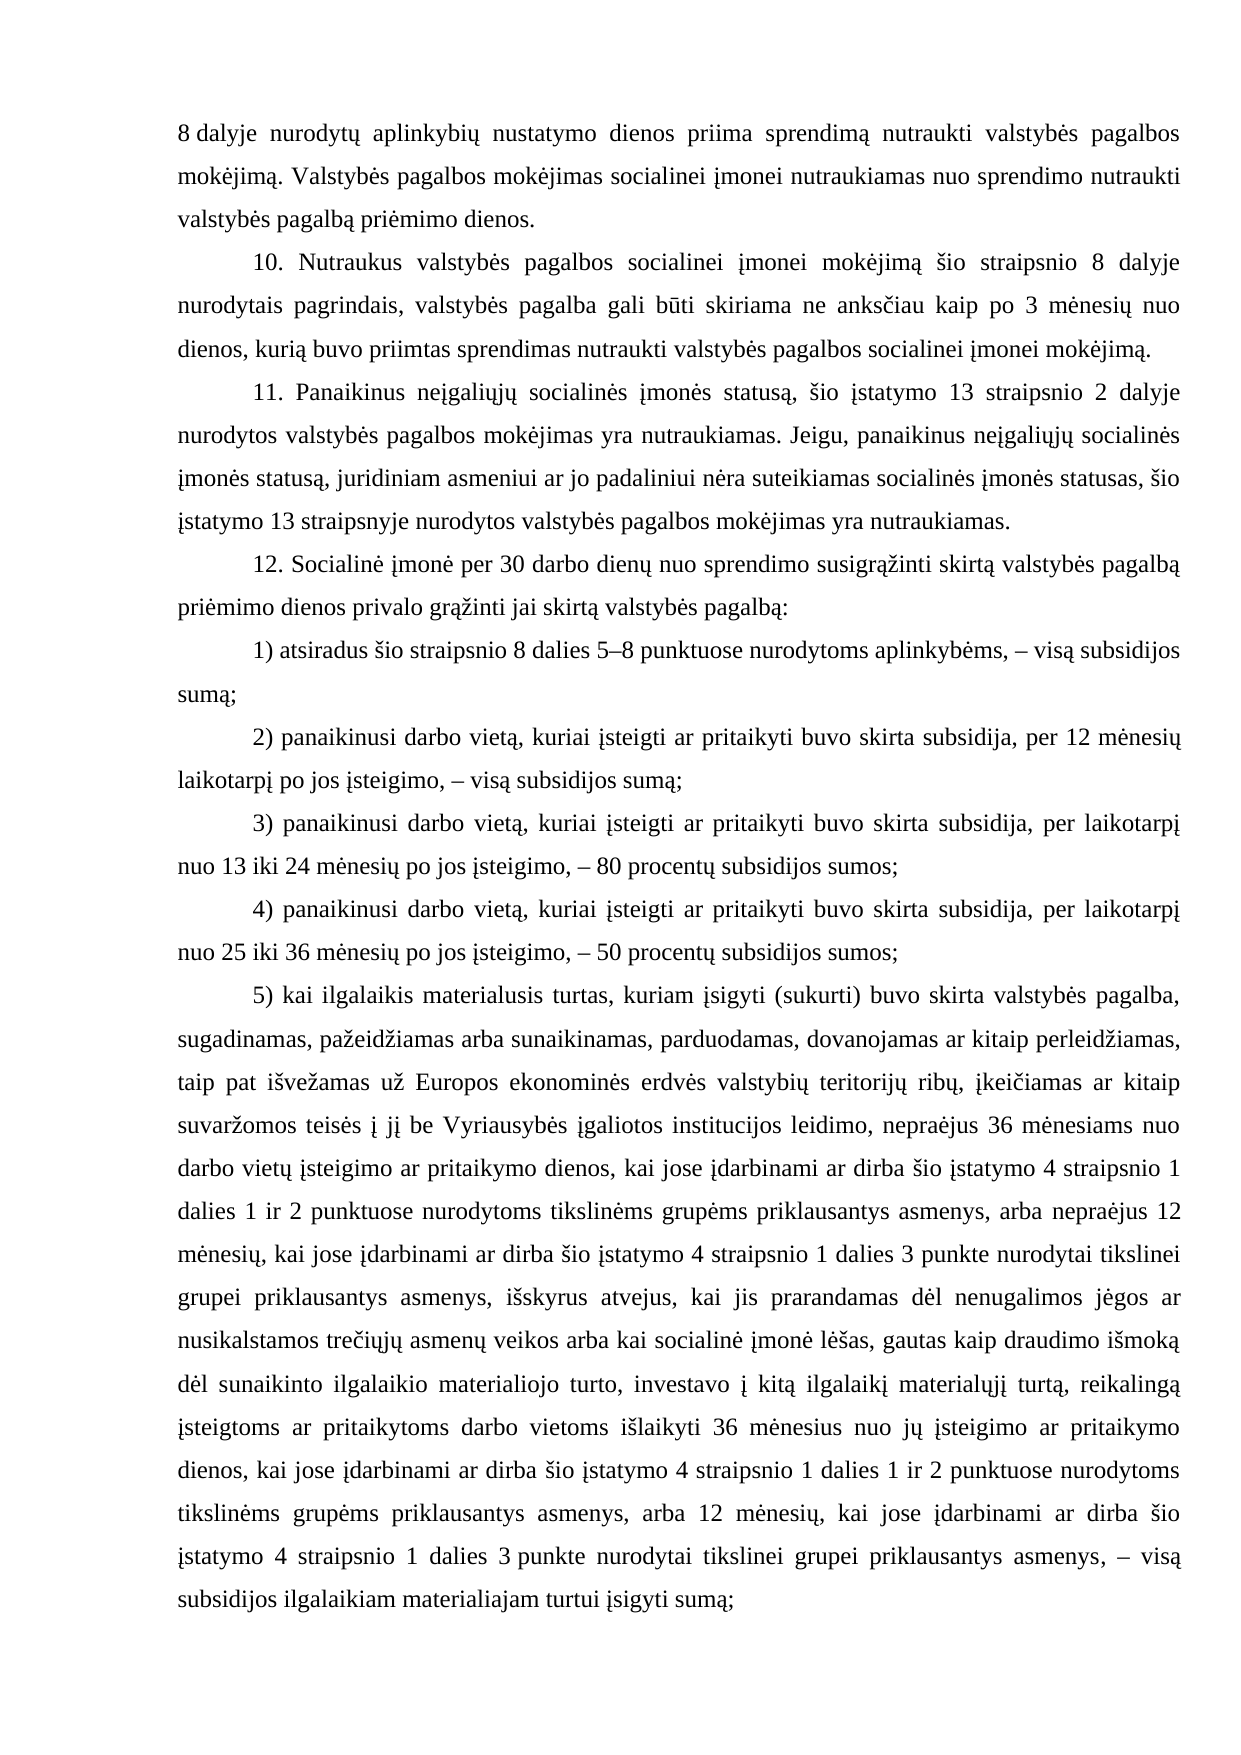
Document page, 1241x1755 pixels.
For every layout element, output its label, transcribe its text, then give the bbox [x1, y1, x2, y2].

text 2) panaikinusi darbo vietą, kuriai įsteigti ar pritaikyti buvo skirta subsidija, per 12 mėnesių laikotarpį po jos įsteigimo, – visą subsidijos sumą; [177, 722, 1181, 794]
text 12. Socialinė įmonė per 30 darbo dienų nuo sprendimo susigrąžinti skirtą valstybės pagalbą priėmimo dienos privalo grąžinti jai skirtą valstybės pagalbą: [177, 549, 1181, 621]
text 8 dalyje nurodytų aplinkybių nustatymo dienos priima sprendimą nutraukti valstybės pagalbos mokėjimą. Valstybės pagalbos mokėjimas socialinei įmonei nutraukiamas nuo sprendimo nutraukti valstybės pagalbą priėmimo dienos. [177, 118, 1181, 233]
text 4) panaikinusi darbo vietą, kuriai įsteigti ar pritaikyti buvo skirta subsidija, per laikotarpį nuo 25 iki 36 mėnesių po jos įsteigimo, – 50 procentų subsidijos sumos; [177, 894, 1181, 966]
text 10. Nutraukus valstybės pagalbos socialinei įmonei mokėjimą šio straipsnio 8 dalyje nurodytais pagrindais, valstybės pagalba gali būti skiriama ne anksčiau kaip po 3 mėnesių nuo dienos, kurią buvo priimtas sprendimas nutraukti valstybės pagalbos socialinei įmonei mokėjimą. [177, 247, 1181, 362]
text 11. Panaikinus neįgaliųjų socialinės įmonės statusą, šio įstatymo 13 straipsnio 2 dalyje nurodytos valstybės pagalbos mokėjimas yra nutraukiamas. Jeigu, panaikinus neįgaliųjų socialinės įmonės statusą, juridiniam asmeniui ar jo padaliniui nėra suteikiamas socialinės įmonės statusas, šio įstatymo 13 straipsnyje nurodytos valstybės pagalbos mokėjimas yra nutraukiamas. [177, 377, 1181, 535]
text 3) panaikinusi darbo vietą, kuriai įsteigti ar pritaikyti buvo skirta subsidija, per laikotarpį nuo 13 iki 24 mėnesių po jos įsteigimo, – 80 procentų subsidijos sumos; [177, 808, 1181, 880]
text 5) kai ilgalaikis materialusis turtas, kuriam įsigyti (sukurti) buvo skirta valstybės pagalba, sugadinamas, pažeidžiamas arba sunaikinamas, parduodamas, dovanojamas ar kitaip perleidžiamas, taip pat išvežamas už Europos ekonominės erdvės valstybių teritorijų ribų, įkeičiamas ar kitaip suvaržomos teisės į jį be Vyriausybės įgaliotos institucijos leidimo, nepraėjus 36 mėnesiams nuo darbo vietų įsteigimo ar pritaikymo dienos, kai jose įdarbinami ar dirba šio įstatymo 4 straipsnio 1 dalies 1 ir 2 punktuose nurodytoms tikslinėms grupėms priklausantys asmenys, arba nepraėjus 12 mėnesių, kai jose įdarbinami ar dirba šio įstatymo 4 straipsnio 1 dalies 3 punkte nurodytai tikslinei grupei priklausantys asmenys, išskyrus atvejus, kai jis prarandamas dėl nenugalimos jėgos ar nusikalstamos trečiųjų asmenų veikos arba kai socialinė įmonė lėšas, gautas kaip draudimo išmoką dėl sunaikinto ilgalaikio materialiojo turto, investavo į kitą ilgalaikį materialųjį turtą, reikalingą įsteigtoms ar pritaikytoms darbo vietoms išlaikyti 36 mėnesius nuo jų įsteigimo ar pritaikymo dienos, kai jose įdarbinami ar dirba šio įstatymo 4 straipsnio 1 dalies 1 ir 2 punktuose nurodytoms tikslinėms grupėms priklausantys asmenys, arba 12 mėnesių, kai jose įdarbinami ar dirba šio įstatymo 4 straipsnio 1 dalies 3 punkte nurodytai tikslinei grupei priklausantys asmenys, – visą subsidijos ilgalaikiam materialiajam turtui įsigyti sumą; [177, 981, 1181, 1613]
text 1) atsiradus šio straipsnio 8 dalies 5–8 punktuose nurodytoms aplinkybėms, – visą subsidijos sumą; [177, 636, 1181, 707]
